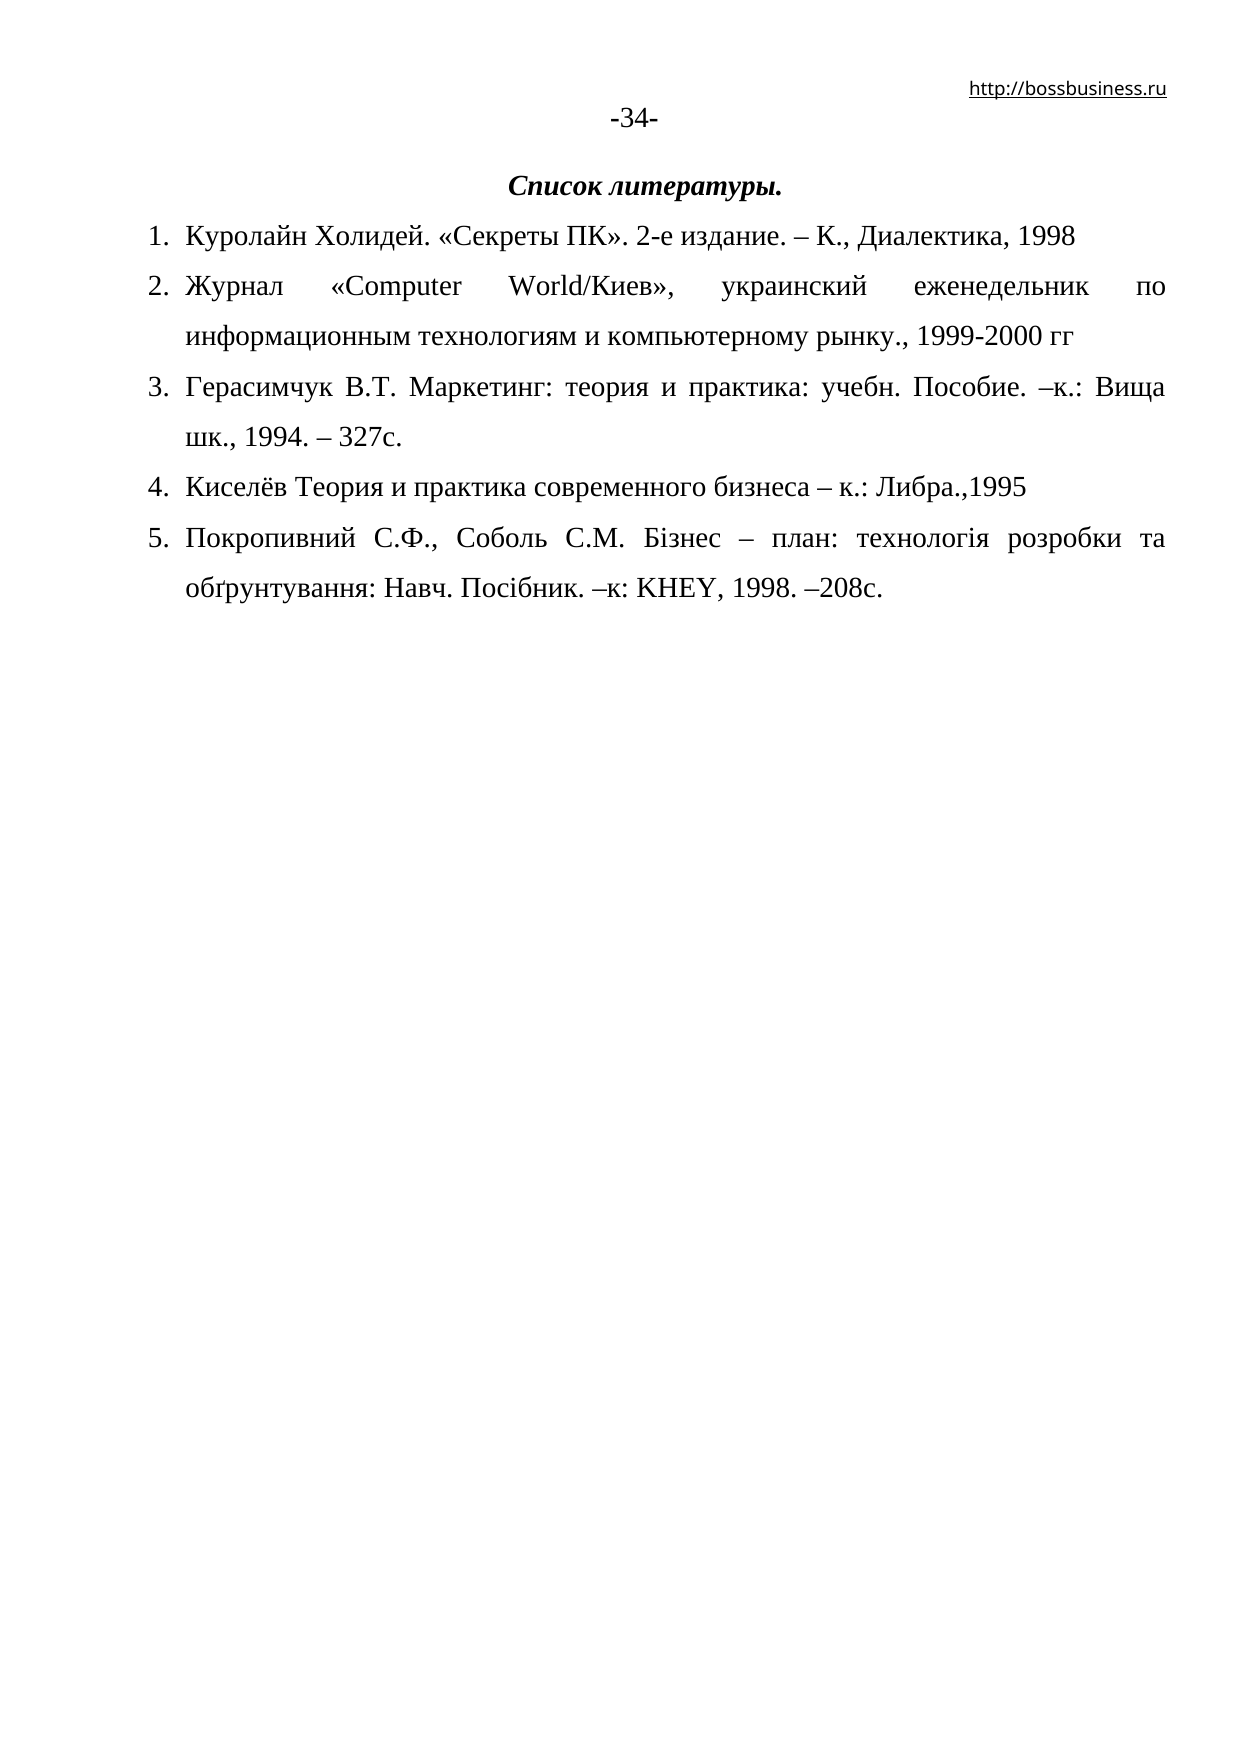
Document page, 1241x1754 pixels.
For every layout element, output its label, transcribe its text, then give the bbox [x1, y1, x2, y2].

list Покропивний С.Ф., Соболь С.М. Бізнес – план: технологія розробки та обґрунтування: Навч. Посібник. –к: KHEY, 1998. –208с. [148, 520, 1167, 604]
list Герасимчук В.Т. Маркетинг: теория и практика: учебн. Пособие. –к.: Вища шк., 1994. – 327с. [148, 369, 1167, 453]
list Журнал «Computer World/Киев», украинский еженедельник по информационным технологиям и компьютерному рынку., 1999-2000 гг [148, 268, 1167, 352]
list Киселёв Теория и практика современного бизнеса – к.: Либра.,1995 [148, 469, 1167, 503]
text -34- [207, 101, 1167, 134]
list Куролайн Холидей. «Секреты ПК». 2-е издание. – К., Диалектика, 1998 [148, 218, 1167, 251]
text Список литературы. [207, 168, 1167, 201]
